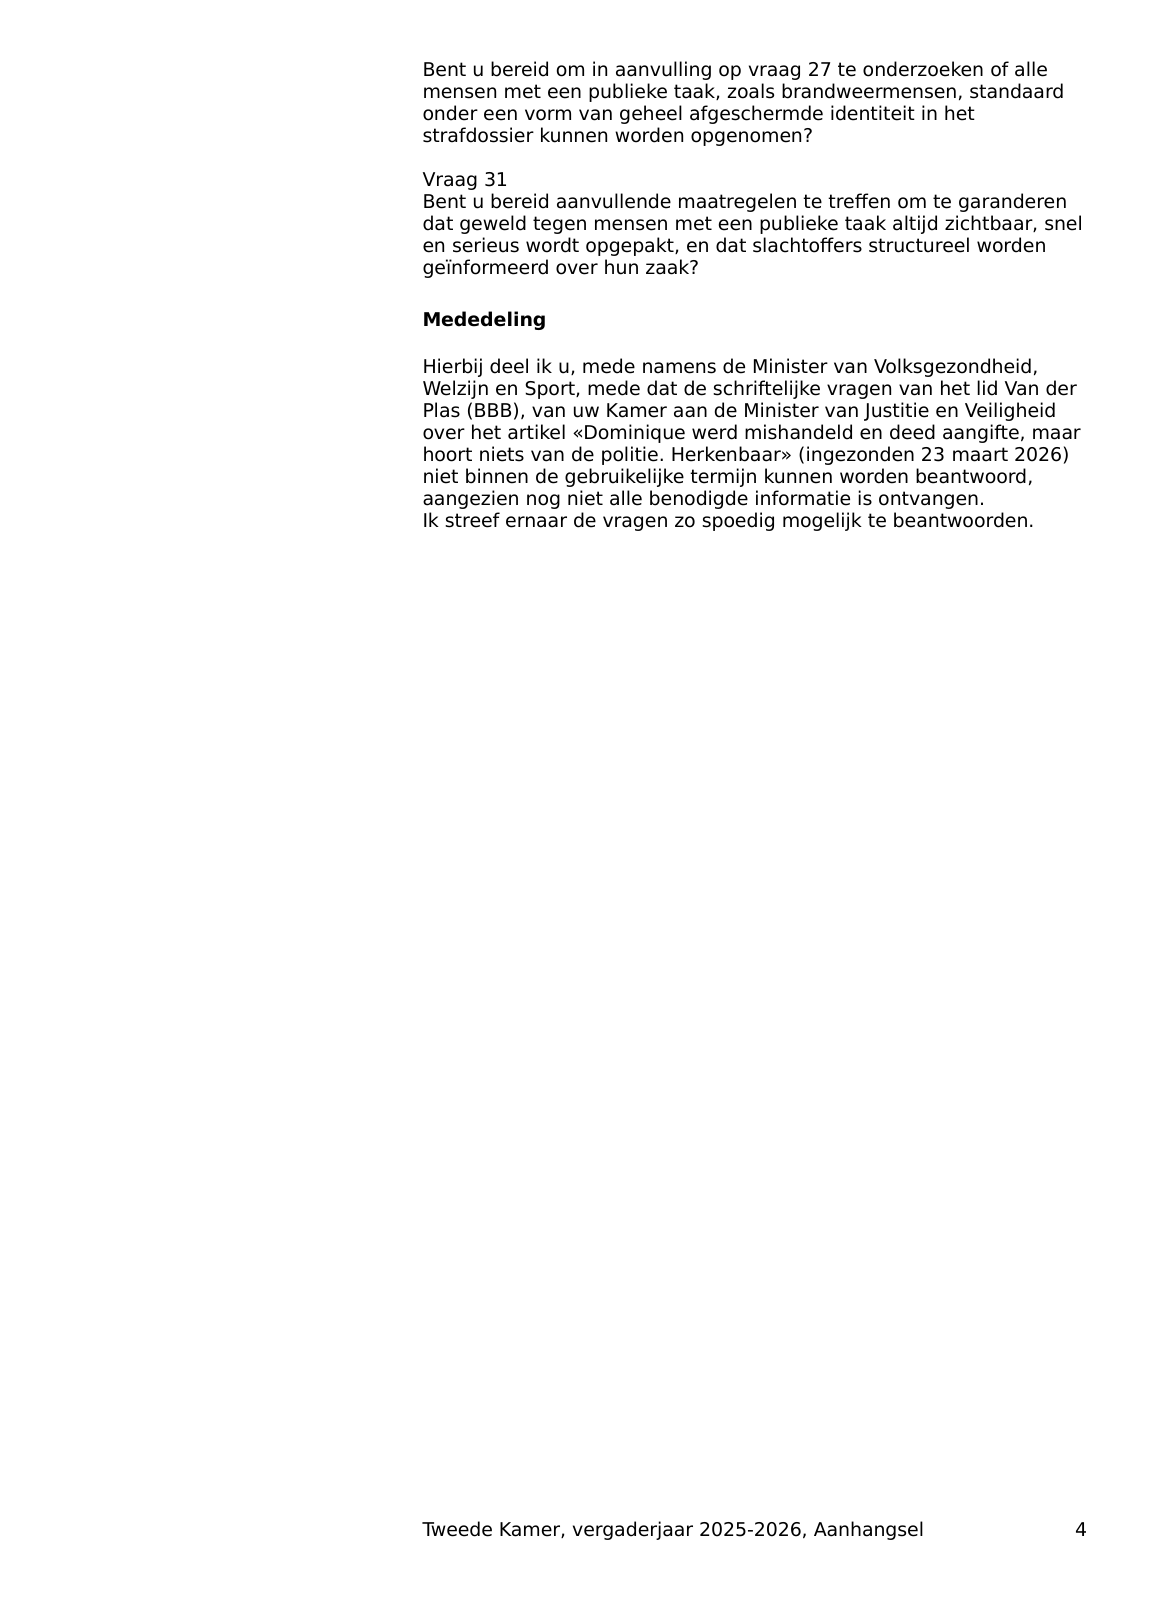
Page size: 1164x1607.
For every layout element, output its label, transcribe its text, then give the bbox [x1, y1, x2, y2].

text Bent u bereid aanvullende maatregelen te treffen om te garanderen dat geweld tegen mensen met een publieke taak altijd zichtbaar, snel en serieus wordt opgepakt, en dat slachtoffers structureel worden geïnformeerd over hun zaak? [422, 191, 1087, 279]
text Hierbij deel ik u, mede namens de Minister van Volksgezondheid, Welzijn en Sport, mede dat de schriftelijke vragen van het lid Van der Plas (BBB), van uw Kamer aan de Minister van Justitie en Veiligheid over het artikel «Dominique werd mishandeld en deed aangifte, maar hoort niets van de politie. Herkenbaar» (ingezonden 23 maart 2026) niet binnen de gebruikelijke termijn kunnen worden beantwoord, aangezien nog niet alle benodigde informatie is ontvangen. [422, 356, 1087, 510]
text Ik streef ernaar de vragen zo spoedig mogelijk te beantwoorden. [422, 510, 1087, 532]
subtitle Mededeling [422, 309, 1087, 331]
text Vraag 31 [422, 169, 1087, 191]
text Bent u bereid om in aanvulling op vraag 27 te onderzoeken of alle mensen met een publieke taak, zoals brandweermensen, standaard onder een vorm van geheel afgeschermde identiteit in het strafdossier kunnen worden opgenomen? [422, 59, 1087, 147]
